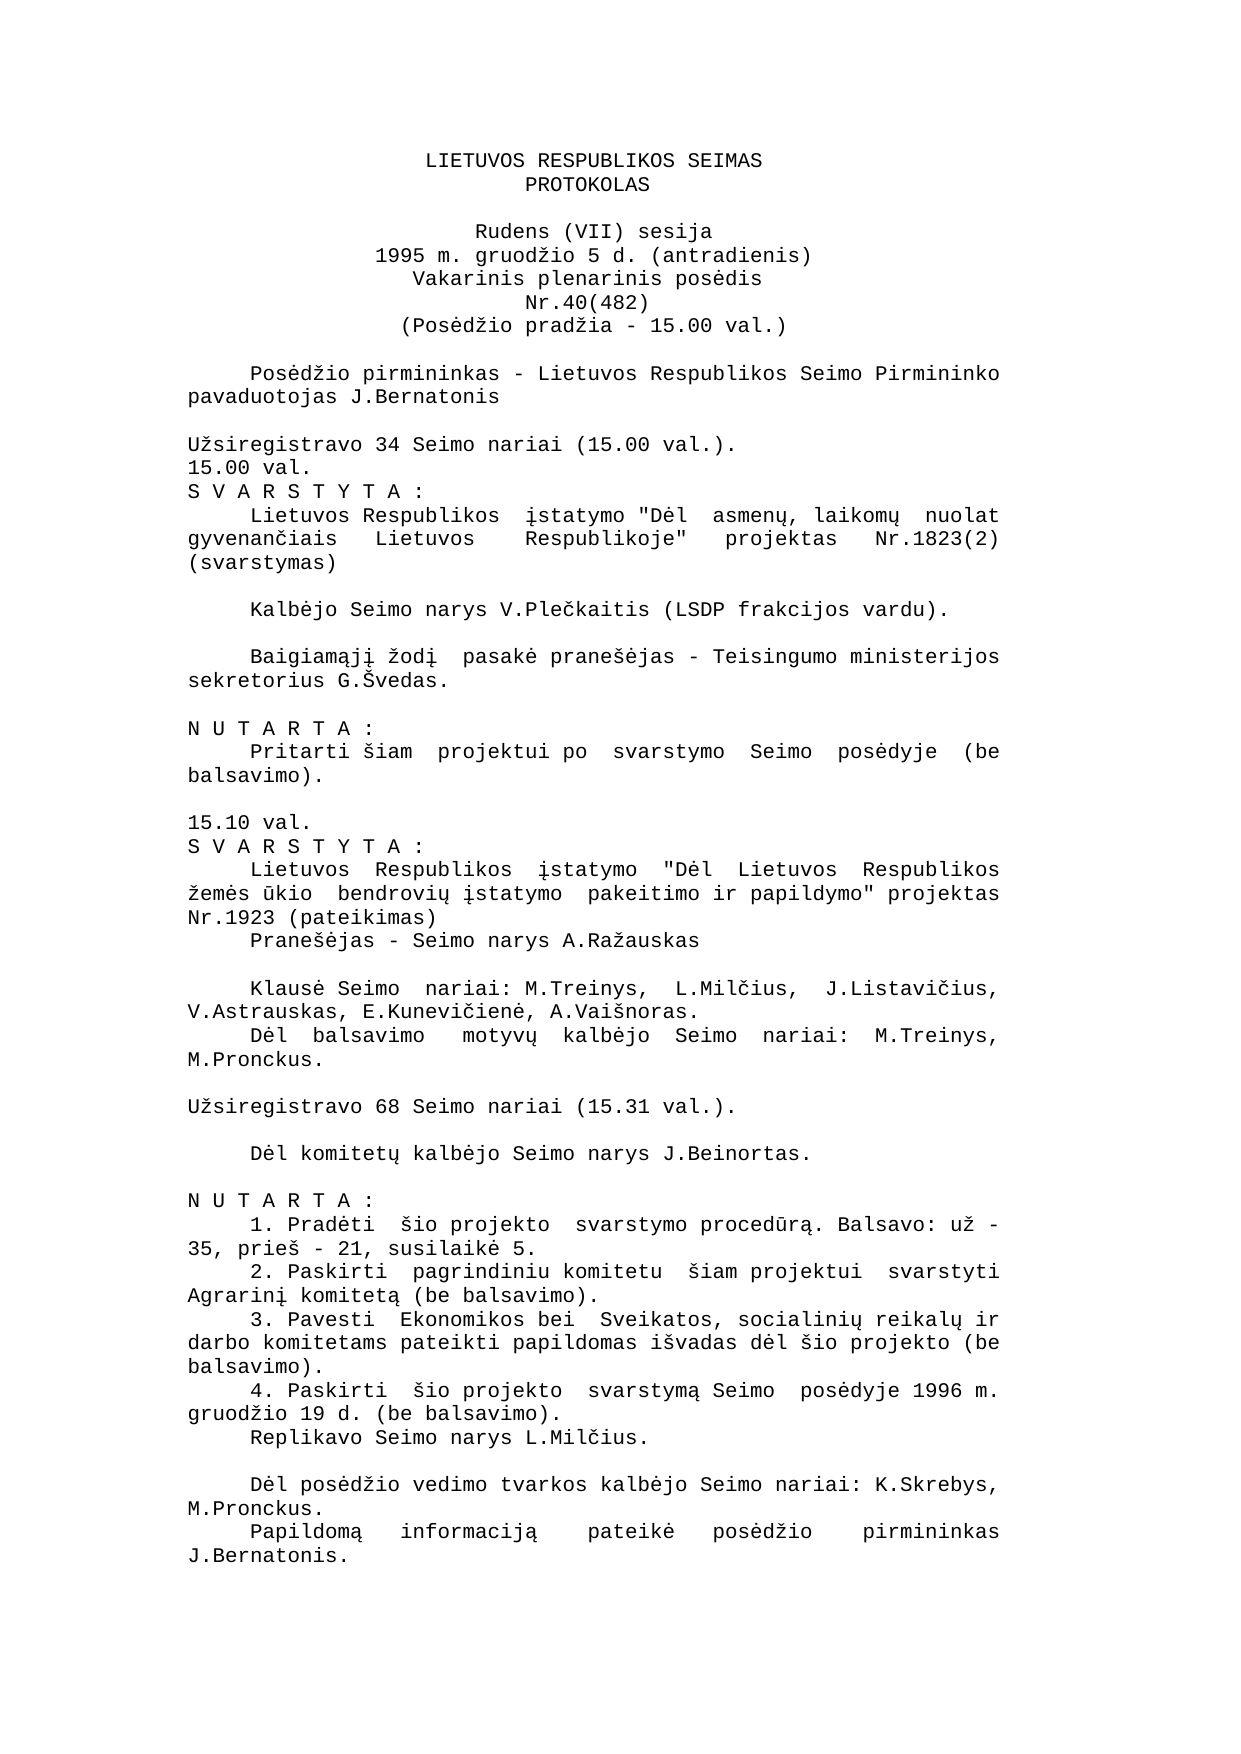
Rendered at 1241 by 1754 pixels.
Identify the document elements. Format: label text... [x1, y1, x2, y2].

text PROTOKOLAS [187, 174, 1053, 197]
text (svarstymas) [187, 552, 1053, 576]
text Rudens (VII) sesija [187, 221, 1053, 244]
text S V A R S T Y T A : [187, 836, 1053, 859]
text (Posėdžio pradžia - 15.00 val.) [187, 316, 1053, 339]
text 4. Paskirti šio projekto svarstymą Seimo posėdyje 1996 m. [187, 1379, 1053, 1403]
text M.Pronckus. [187, 1048, 1053, 1072]
text 1. Pradėti šio projekto svarstymo procedūrą. Balsavo: už - [187, 1214, 1053, 1238]
text Dėl posėdžio vedimo tvarkos kalbėjo Seimo nariai: K.Skrebys, [187, 1474, 1053, 1498]
text sekretorius G.Švedas. [187, 670, 1053, 694]
text Nr.1923 (pateikimas) [187, 907, 1053, 930]
text Posėdžio pirmininkas - Lietuvos Respublikos Seimo Pirmininko [187, 363, 1053, 386]
text N U T A R T A : [187, 1190, 1053, 1214]
text Baigiamąjį žodį pasakė pranešėjas - Teisingumo ministerijos [187, 647, 1053, 670]
text 35, prieš - 21, susilaikė 5. [187, 1238, 1053, 1261]
text Agrarinį komitetą (be balsavimo). [187, 1285, 1053, 1309]
text balsavimo). [187, 1356, 1053, 1379]
text Lietuvos Respublikos įstatymo "Dėl Lietuvos Respublikos [187, 859, 1053, 883]
text J.Bernatonis. [187, 1545, 1053, 1569]
text Replikavo Seimo narys L.Milčius. [187, 1427, 1053, 1451]
text 15.10 val. [187, 812, 1053, 836]
text gyvenančiais Lietuvos Respublikoje" projektas Nr.1823(2) [187, 528, 1053, 552]
text Lietuvos Respublikos įstatymo "Dėl asmenų, laikomų nuolat [187, 505, 1053, 528]
text darbo komitetams pateikti papildomas išvadas dėl šio projekto (be [187, 1332, 1053, 1356]
text Klausė Seimo nariai: M.Treinys, L.Milčius, J.Listavičius, [187, 978, 1053, 1001]
text Užsiregistravo 68 Seimo nariai (15.31 val.). [187, 1096, 1053, 1119]
text Dėl balsavimo motyvų kalbėjo Seimo nariai: M.Treinys, [187, 1025, 1053, 1048]
text LIETUVOS RESPUBLIKOS SEIMAS [187, 150, 1053, 174]
text Pritarti šiam projektui po svarstymo Seimo posėdyje (be [187, 741, 1053, 765]
text 1995 m. gruodžio 5 d. (antradienis) [187, 244, 1053, 268]
text Nr.40(482) [187, 292, 1053, 316]
text pavaduotojas J.Bernatonis [187, 386, 1053, 410]
text Užsiregistravo 34 Seimo nariai (15.00 val.). [187, 434, 1053, 457]
text žemės ūkio bendrovių įstatymo pakeitimo ir papildymo" projektas [187, 883, 1053, 907]
text 2. Paskirti pagrindiniu komitetu šiam projektui svarstyti [187, 1261, 1053, 1285]
text 3. Pavesti Ekonomikos bei Sveikatos, socialinių reikalų ir [187, 1309, 1053, 1332]
text balsavimo). [187, 765, 1053, 788]
text Dėl komitetų kalbėjo Seimo narys J.Beinortas. [187, 1143, 1053, 1167]
text N U T A R T A : [187, 717, 1053, 741]
text V.Astrauskas, E.Kunevičienė, A.Vaišnoras. [187, 1001, 1053, 1025]
text Pranešėjas - Seimo narys A.Ražauskas [187, 930, 1053, 954]
text Kalbėjo Seimo narys V.Plečkaitis (LSDP frakcijos vardu). [187, 599, 1053, 623]
text 15.00 val. [187, 457, 1053, 481]
text gruodžio 19 d. (be balsavimo). [187, 1403, 1053, 1427]
text Vakarinis plenarinis posėdis [187, 268, 1053, 292]
text Papildomą informaciją pateikė posėdžio pirmininkas [187, 1521, 1053, 1545]
text M.Pronckus. [187, 1498, 1053, 1521]
text S V A R S T Y T A : [187, 481, 1053, 505]
